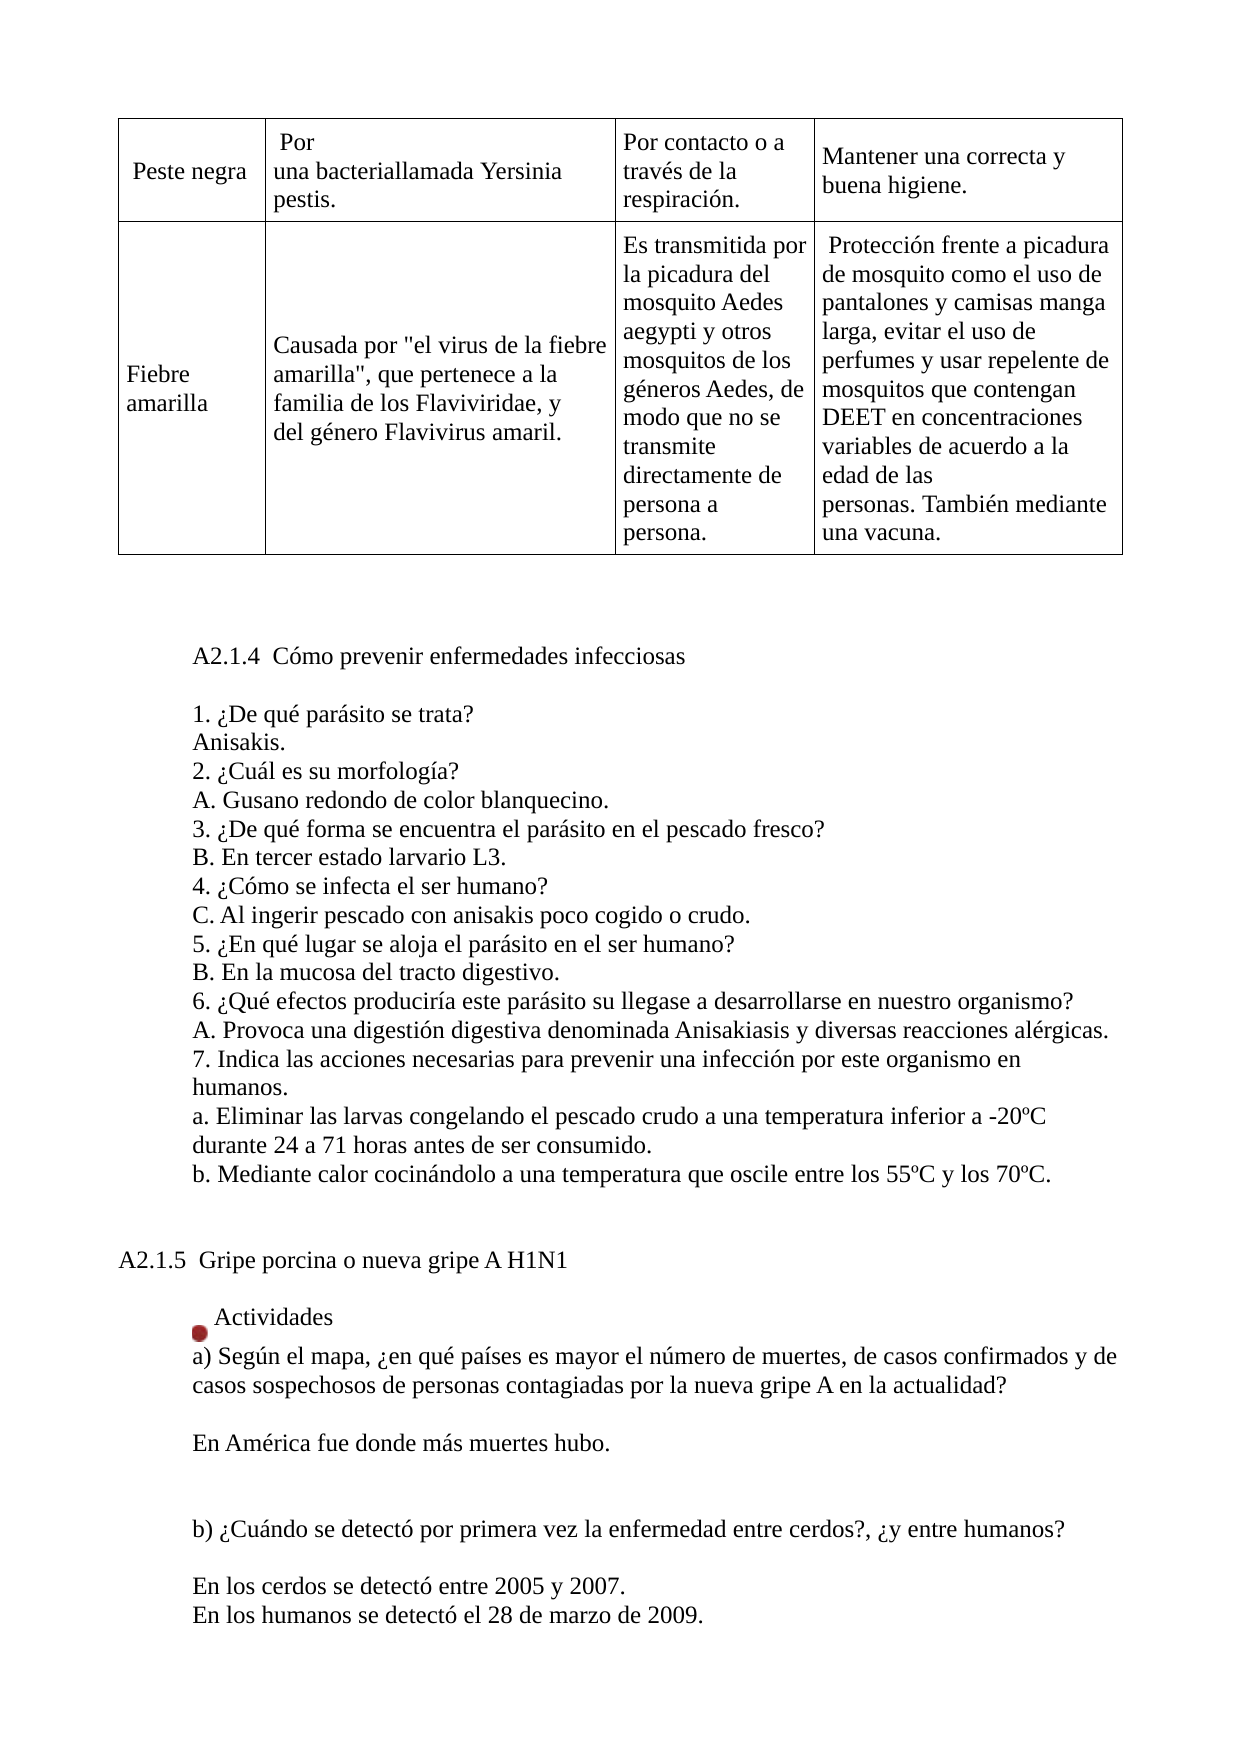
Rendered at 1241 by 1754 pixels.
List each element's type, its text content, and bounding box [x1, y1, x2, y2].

table_cell Causada por "el virus de la fiebre amarilla", que pertenece a la familia de los Flaviviridae, y del género Flavivirus amaril. [266, 222, 615, 554]
text a) Según el mapa, ¿en qué países es mayor el número de muertes, de casos confirmados y de casos sospechosos de personas contagiadas por la nueva gripe A en la actualidad? [192, 1341, 1122, 1399]
text 5. ¿En qué lugar se aloja el parásito en el ser humano? [192, 929, 1122, 957]
text b. Mediante calor cocinándolo a una temperatura que oscile entre los 55ºC y los 70ºC. [192, 1159, 1122, 1187]
picture [192, 1325, 208, 1342]
text C. Al ingerir pescado con anisakis poco cogido o crudo. [192, 900, 1122, 929]
text b) ¿Cuándo se detectó por primera vez la enfermedad entre cerdos?, ¿y entre humanos? [192, 1514, 1122, 1543]
text A2.1.5 Gripe porcina o nueva gripe A H1N1 [118, 1245, 1122, 1274]
table_cell Es transmitida por la picadura del mosquito Aedes aegypti y otros mosquitos de los géneros Aedes, de modo que no se transmite directamente de persona a persona. [616, 222, 814, 554]
text En los cerdos se detectó entre 2005 y 2007. [192, 1571, 1122, 1600]
table_cell Peste negra [119, 119, 265, 221]
text A2.1.4 Cómo prevenir enfermedades infecciosas [118, 641, 1122, 670]
text A. Provoca una digestión digestiva denominada Anisakiasis y diversas reacciones alérgicas. [192, 1015, 1122, 1044]
text Anisakis. [118, 727, 1122, 756]
text B. En tercer estado larvario L3. [192, 842, 1122, 871]
text En América fue donde más muertes hubo. [192, 1428, 1122, 1456]
table_cell Por contacto o a través de la respiración. [616, 119, 814, 221]
table_cell Mantener una correcta y buena higiene. [815, 119, 1122, 221]
text Actividades [192, 1302, 1122, 1341]
text 1. ¿De qué parásito se trata? [118, 699, 1122, 727]
text 7. Indica las acciones necesarias para prevenir una infección por este organismo en humanos. [192, 1044, 1122, 1101]
text En los humanos se detectó el 28 de marzo de 2009. [192, 1600, 1122, 1629]
text A. Gusano redondo de color blanquecino. [192, 785, 1122, 814]
table_cell Protección frente a picadura de mosquito como el uso de pantalones y camisas manga larga, evitar el uso de perfumes y usar repelente de mosquitos que contengan DEET en concentraciones variables de acuerdo a la edad de las personas. También mediante una vacuna. [815, 222, 1122, 554]
text 3. ¿De qué forma se encuentra el parásito en el pescado fresco? [192, 814, 1122, 842]
text B. En la mucosa del tracto digestivo. [192, 957, 1122, 986]
table_cell Por una bacteriallamada Yersinia pestis. [266, 119, 615, 221]
text 4. ¿Cómo se infecta el ser humano? [192, 871, 1122, 900]
text 6. ¿Qué efectos produciría este parásito su llegase a desarrollarse en nuestro organismo? [192, 986, 1122, 1015]
text a. Eliminar las larvas congelando el pescado crudo a una temperatura inferior a -20ºC durante 24 a 71 horas antes de ser consumido. [192, 1101, 1122, 1159]
table_cell Fiebre amarilla [119, 222, 265, 554]
text 2. ¿Cuál es su morfología? [118, 756, 1122, 785]
